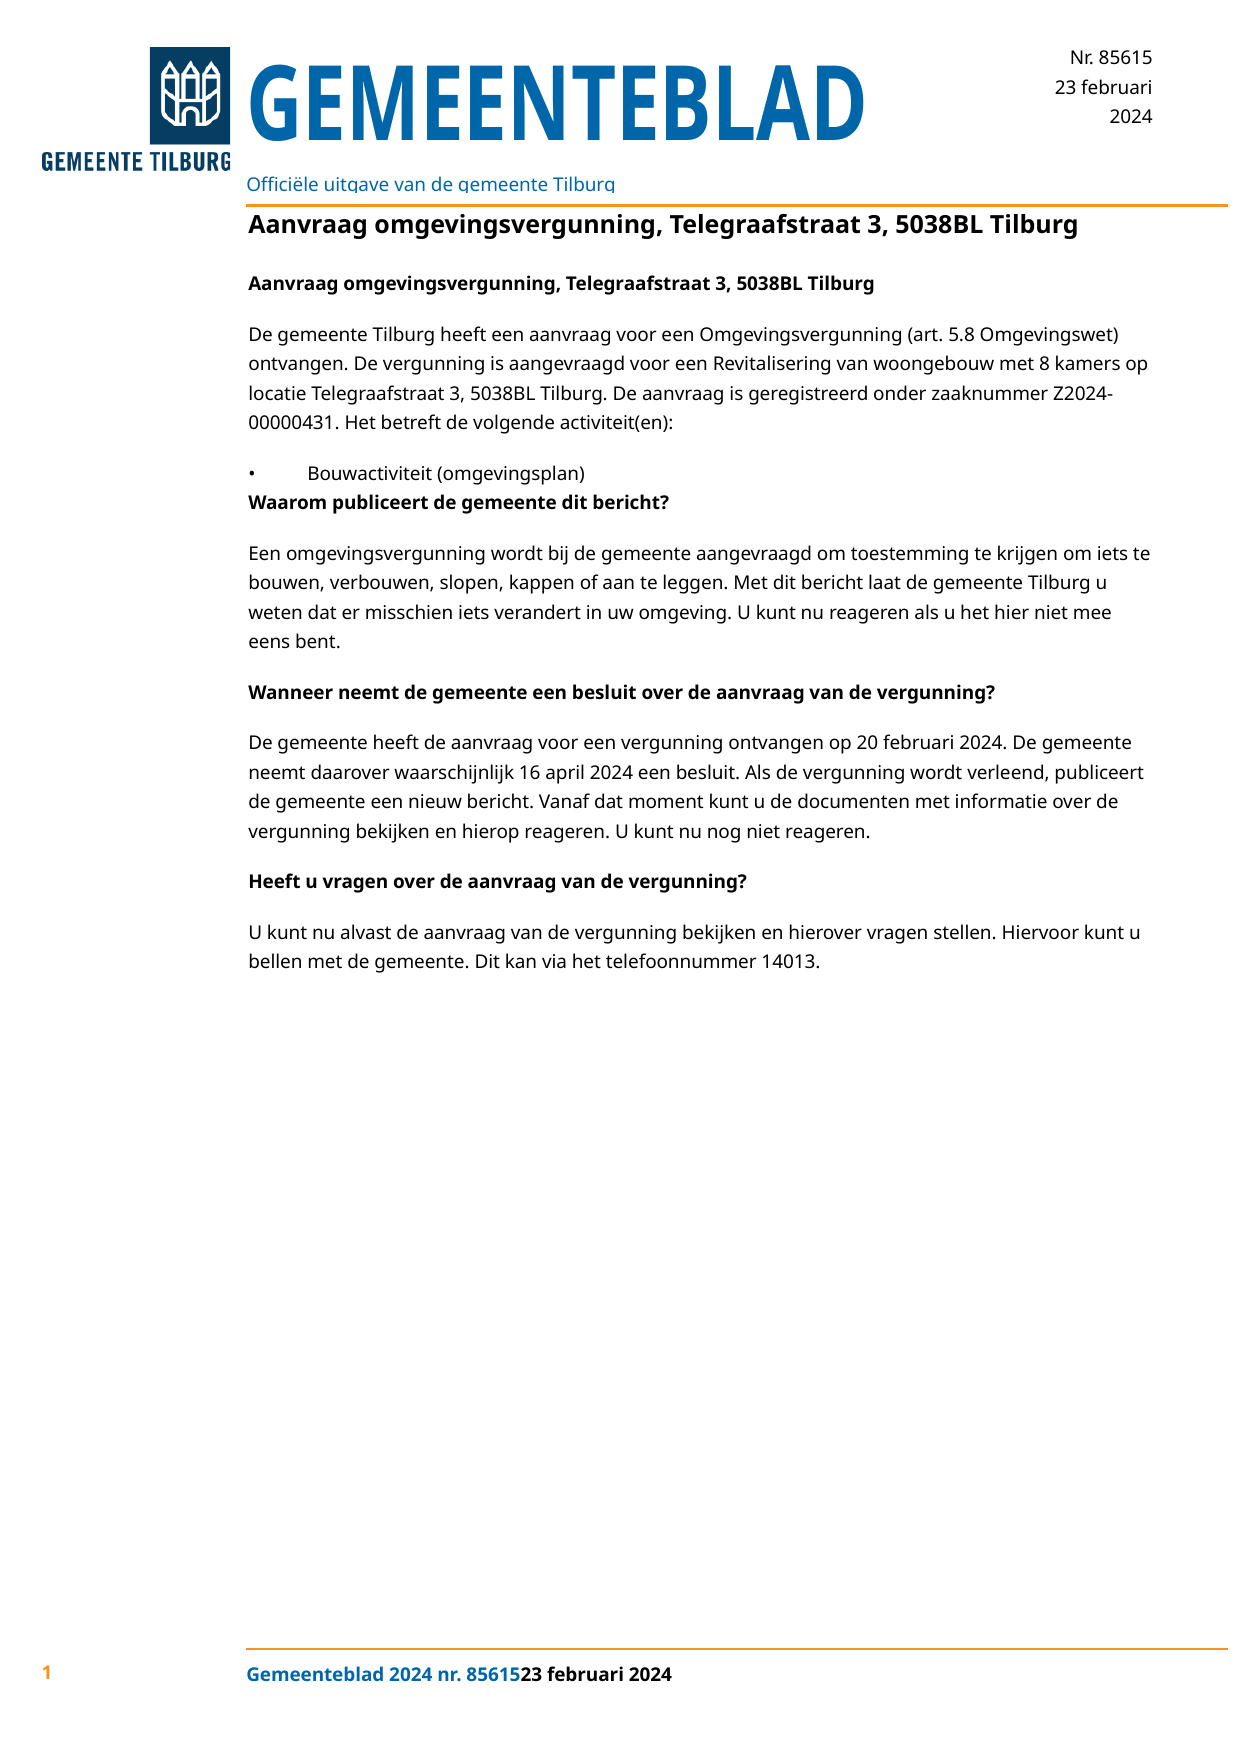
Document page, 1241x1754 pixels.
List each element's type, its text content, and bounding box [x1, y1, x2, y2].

text Waarom publiceert de gemeente dit bericht? [248, 489, 1152, 515]
text Aanvraag omgevingsvergunning, Telegraafstraat 3, 5038BL Tilburg [248, 207, 1152, 241]
text De gemeente Tilburg heeft een aanvraag voor een Omgevingsvergunning (art. 5.8 Omgevingswet) ontvangen. De vergunning is aangevraagd voor een Revitalisering van woongebouw met 8 kamers op locatie Telegraafstraat 3, 5038BL Tilburg. De aanvraag is geregistreerd onder zaaknummer Z2024-00000431. Het betreft de volgende activiteit(en): [248, 321, 1152, 435]
text Een omgevingsvergunning wordt bij de gemeente aangevraagd om toestemming te krijgen om iets te bouwen, verbouwen, slopen, kappen of aan te leggen. Met dit bericht laat de gemeente Tilburg u weten dat er misschien iets verandert in uw omgeving. U kunt nu reageren als u het hier niet mee eens bent. [248, 540, 1152, 654]
picture [41, 47, 231, 172]
text Wanneer neemt de gemeente een besluit over de aanvraag van de vergunning? [248, 679, 1152, 705]
text Aanvraag omgevingsvergunning, Telegraafstraat 3, 5038BL Tilburg [248, 270, 1152, 296]
text Heeft u vragen over de aanvraag van de vergunning? [248, 869, 1152, 894]
text U kunt nu alvast de aanvraag van de vergunning bekijken en hierover vragen stellen. Hiervoor kunt u bellen met de gemeente. Dit kan via het telefoonnummer 14013. [248, 919, 1152, 974]
list Bouwactiviteit (omgevingsplan) [248, 460, 1152, 486]
text De gemeente heeft de aanvraag voor een vergunning ontvangen op 20 februari 2024. De gemeente neemt daarover waarschijnlijk 16 april 2024 een besluit. Als de vergunning wordt verleend, publiceert de gemeente een nieuw bericht. Vanaf dat moment kunt u de documenten met informatie over de vergunning bekijken en hierop reageren. U kunt nu nog niet reageren. [248, 729, 1152, 844]
